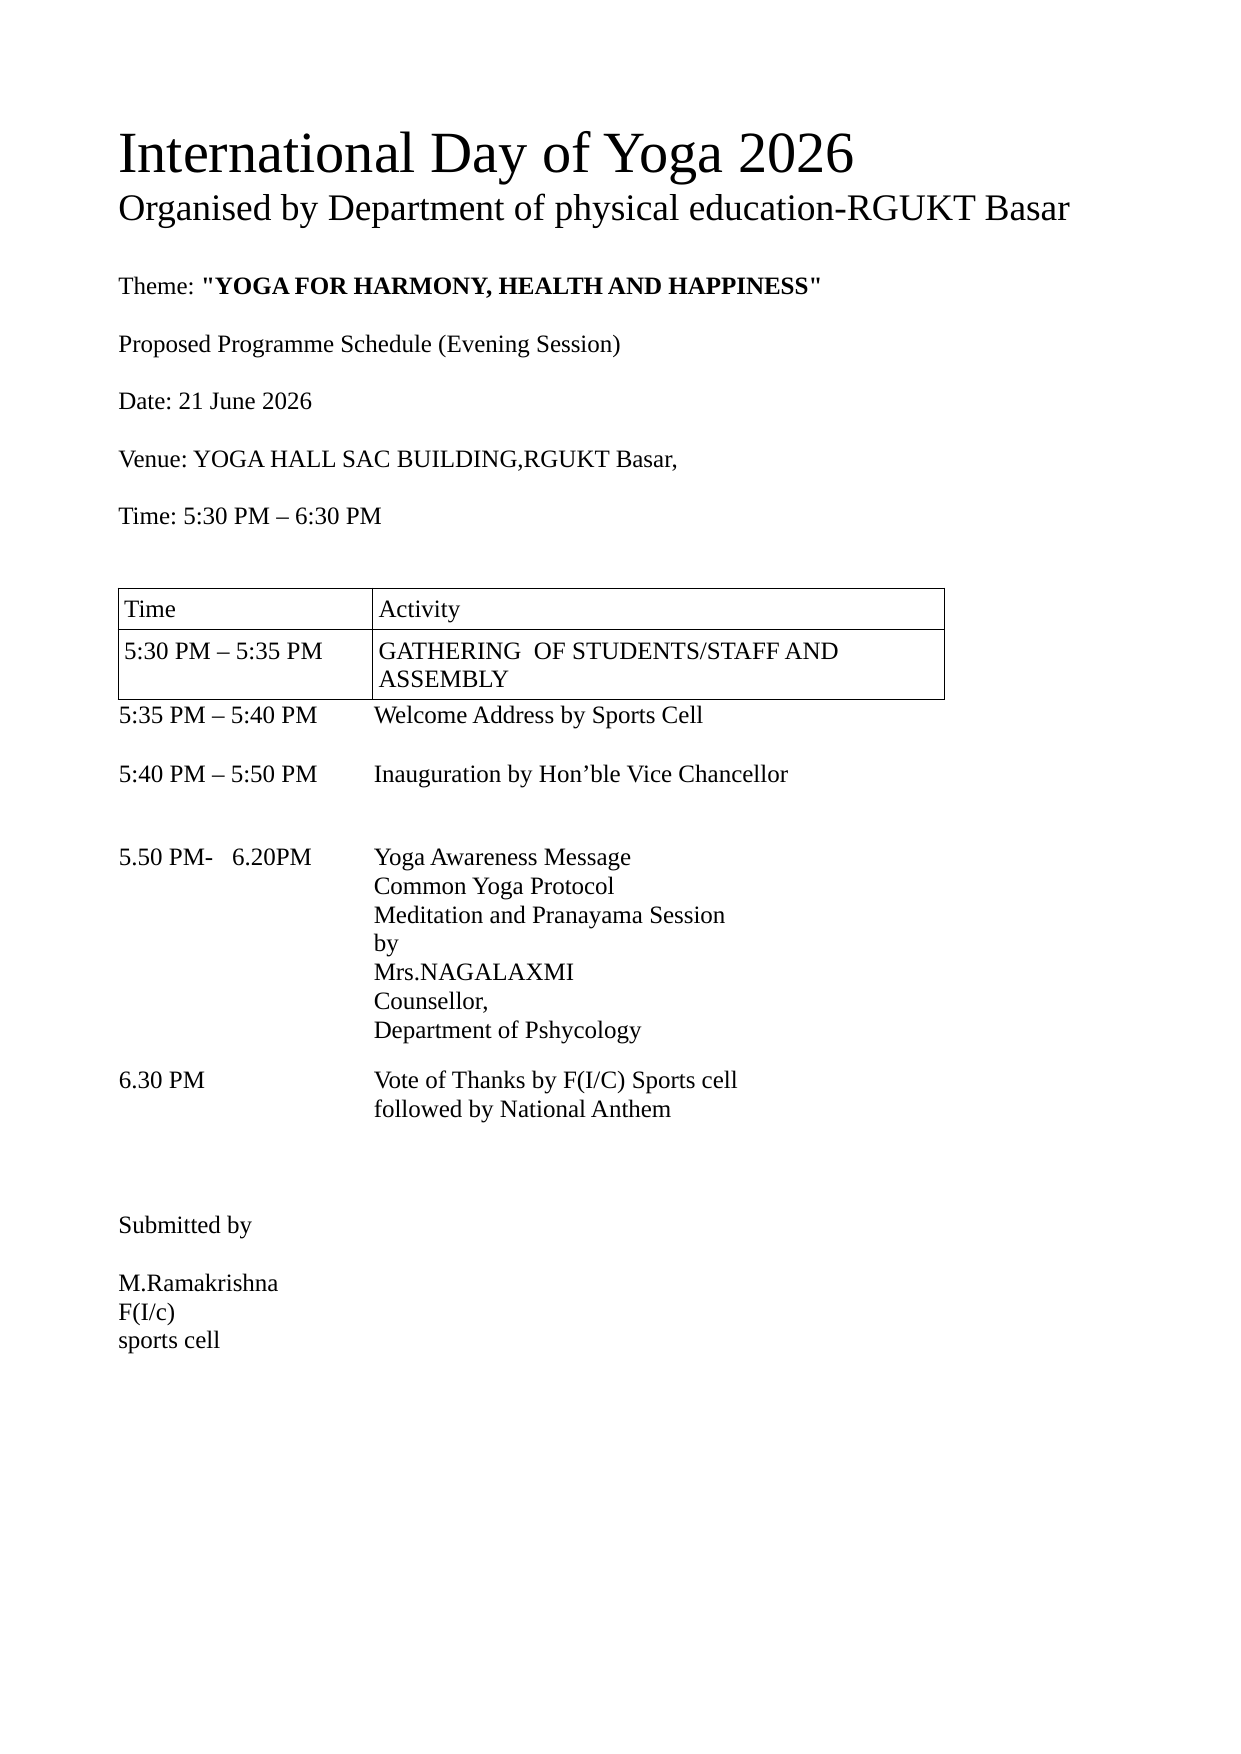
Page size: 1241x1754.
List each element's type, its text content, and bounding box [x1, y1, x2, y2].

table_cell GATHERING OF STUDENTS/STAFF AND ASSEMBLY [373, 630, 944, 699]
table_header Time [119, 589, 372, 629]
text Theme: "YOGA FOR HARMONY, HEALTH AND HAPPINESS" [118, 271, 1122, 300]
table_cell Inauguration by Hon’ble Vice Chancellor [374, 759, 945, 842]
table_cell Yoga Awareness Message Common Yoga Protocol Meditation and Pranayama Session by Mrs.NAGALAXMI Counsellor, Department of Pshycology [374, 842, 945, 1066]
text M.Ramakrishna [118, 1268, 1122, 1297]
table_cell 5:40 PM – 5:50 PM [119, 759, 373, 842]
text F(I/c) [118, 1297, 1122, 1325]
table_cell 5:30 PM – 5:35 PM [119, 630, 372, 699]
text Time: 5:30 PM – 6:30 PM [118, 501, 1122, 530]
text sports cell [118, 1325, 1122, 1354]
table_header Welcome Address by Sports Cell [374, 700, 945, 759]
text Organised by Department of physical education-RGUKT Basar [118, 185, 1122, 228]
table_cell 6.30 PM [119, 1066, 373, 1153]
text Proposed Programme Schedule (Evening Session) [118, 329, 1122, 358]
text Submitted by [118, 1210, 1122, 1239]
table_cell Vote of Thanks by F(I/C) Sports cell followed by National Anthem [374, 1066, 945, 1153]
table_header 5:35 PM – 5:40 PM [119, 700, 373, 759]
text International Day of Yoga 2026 [118, 118, 1122, 185]
table_cell 5.50 PM- 6.20PM [119, 842, 373, 1066]
text Date: 21 June 2026 [118, 386, 1122, 415]
text Venue: YOGA HALL SAC BUILDING,RGUKT Basar, [118, 444, 1122, 473]
table_header Activity [373, 589, 944, 629]
